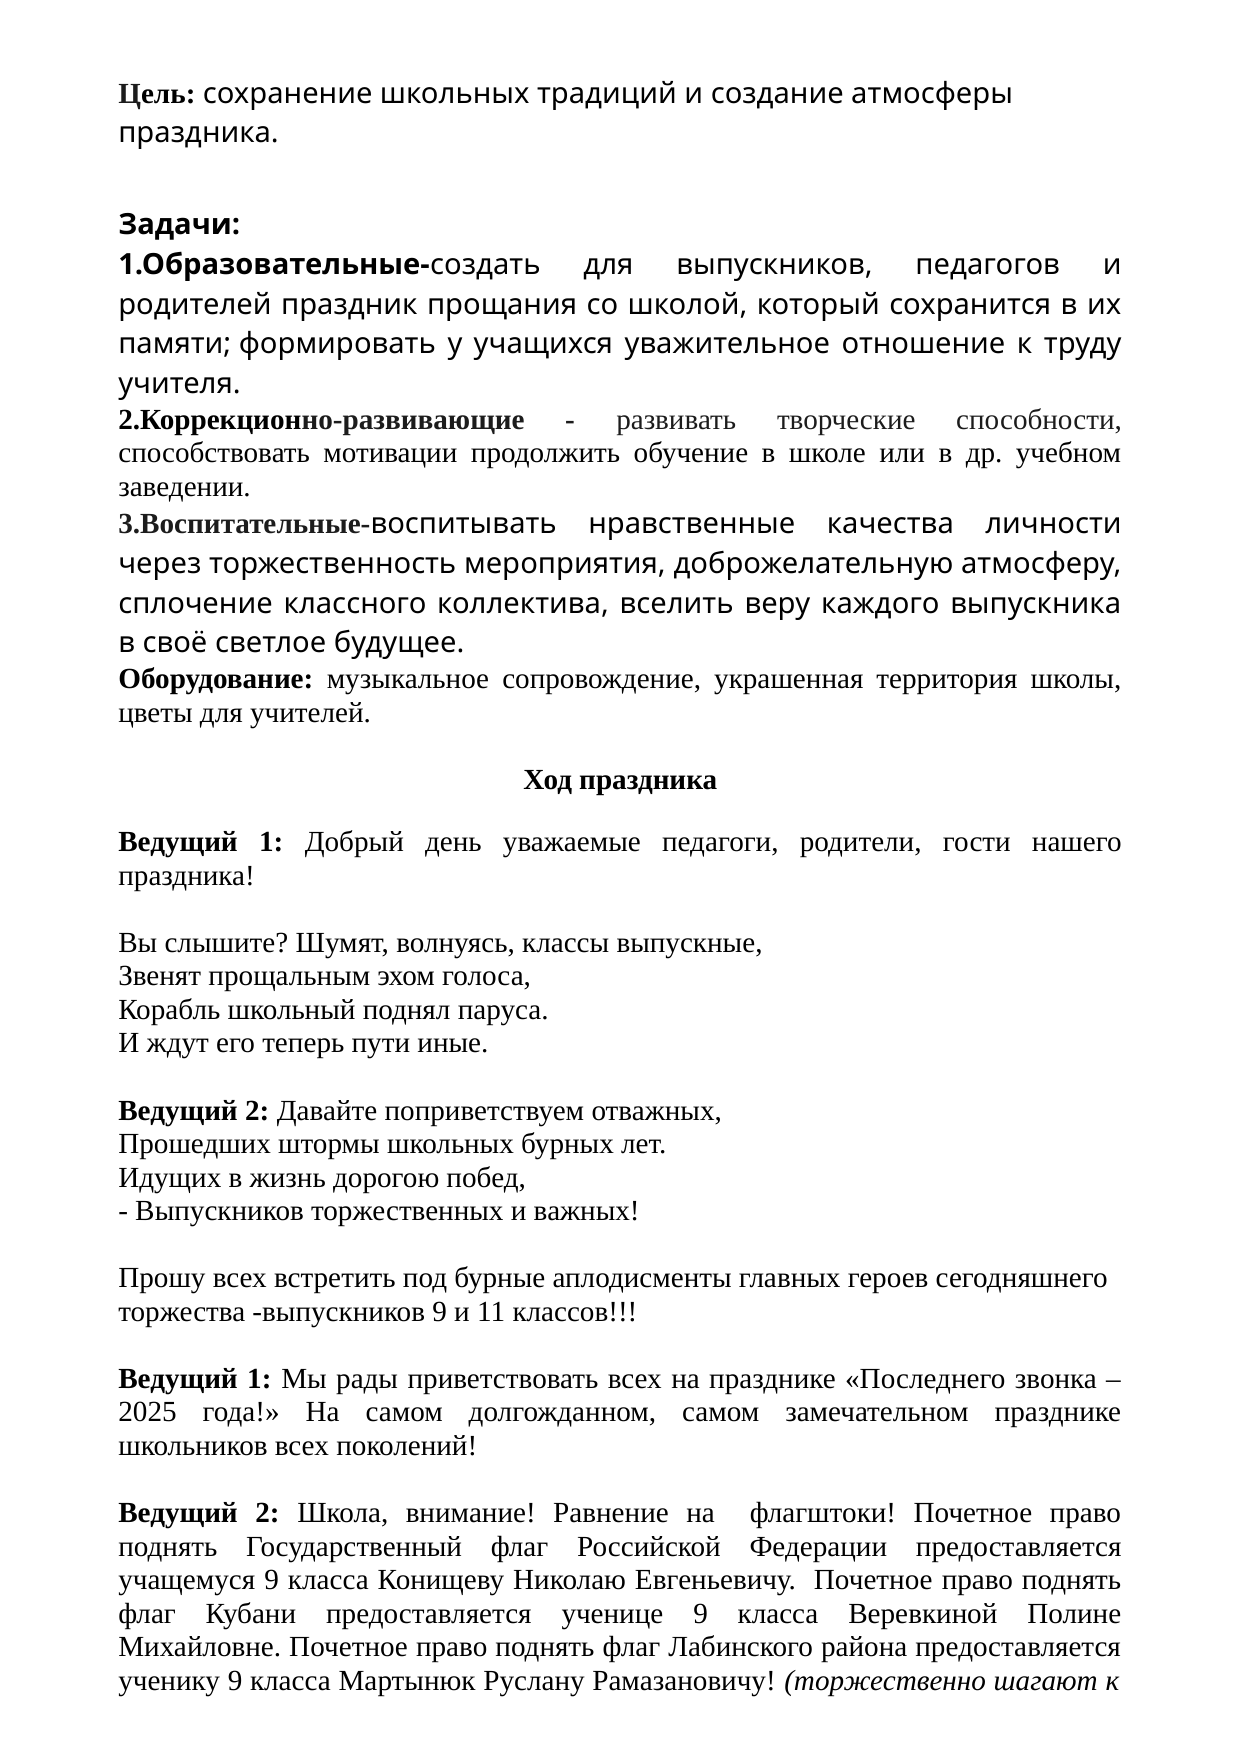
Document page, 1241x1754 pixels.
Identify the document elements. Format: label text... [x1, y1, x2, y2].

text И ждут его теперь пути иные. [118, 1026, 1122, 1059]
text 2.Коррекционно-развивающие - развивать творческие способности, способствовать мотивации продолжить обучение в школе или в др. учебном заведении. [118, 402, 1122, 503]
text Прошедших штормы школьных бурных лет. [118, 1126, 1122, 1160]
text Ход праздника [118, 762, 1122, 796]
text Идущих в жизнь дорогою побед, [118, 1160, 1122, 1193]
text Цель: сохранение школьных традиций и создание атмосферы праздника. [118, 72, 1122, 151]
text 3.Воспитательные-воспитывать нравственные качества личности через торжественность мероприятия, доброжелательную атмосферу, сплочение классного коллектива, вселить веру каждого выпускника в своё светлое будущее. [118, 503, 1122, 661]
text Звенят прощальным эхом голоса, [118, 958, 1122, 992]
text Ведущий 2: Давайте поприветствуем отважных, [118, 1093, 1122, 1126]
text Ведущий 2: Школа, внимание! Равнение на флагштоки! Почетное право поднять Государственный флаг Российской Федерации предоставляется учащемуся 9 класса Конищеву Николаю Евгеньевичу. Почетное право поднять флаг Кубани предоставляется ученице 9 класса Веревкиной Полине Михайловне. Почетное право поднять флаг Лабинского района предоставляется ученику 9 класса Мартынюк Руслану Рамазановичу! (торжественно шагают к [118, 1495, 1122, 1696]
text Ведущий 1: Мы рады приветствовать всех на празднике «Последнего звонка – 2025 года!» На самом долгожданном, самом замечательном празднике школьников всех поколений! [118, 1361, 1122, 1462]
text Корабль школьный поднял паруса. [118, 992, 1122, 1026]
text Ведущий 1: Добрый день уважаемые педагоги, родители, гости нашего праздника! [118, 824, 1122, 891]
text - Выпускников торжественных и важных! [118, 1193, 1122, 1227]
text 1.Образовательные-создать для выпускников, педагогов и родителей праздник прощания со школой, который сохранится в их памяти; формировать у учащихся уважительное отношение к труду учителя. [118, 243, 1122, 402]
text Вы слышите? Шумят, волнуясь, классы выпускные, [118, 925, 1122, 958]
text Оборудование: музыкальное сопровождение, украшенная территория школы, цветы для учителей. [118, 661, 1122, 728]
text Прошу всех встретить под бурные аплодисменты главных героев сегодняшнего торжества -выпускников 9 и 11 классов!!! [118, 1260, 1122, 1327]
text Задачи: [118, 204, 1122, 243]
